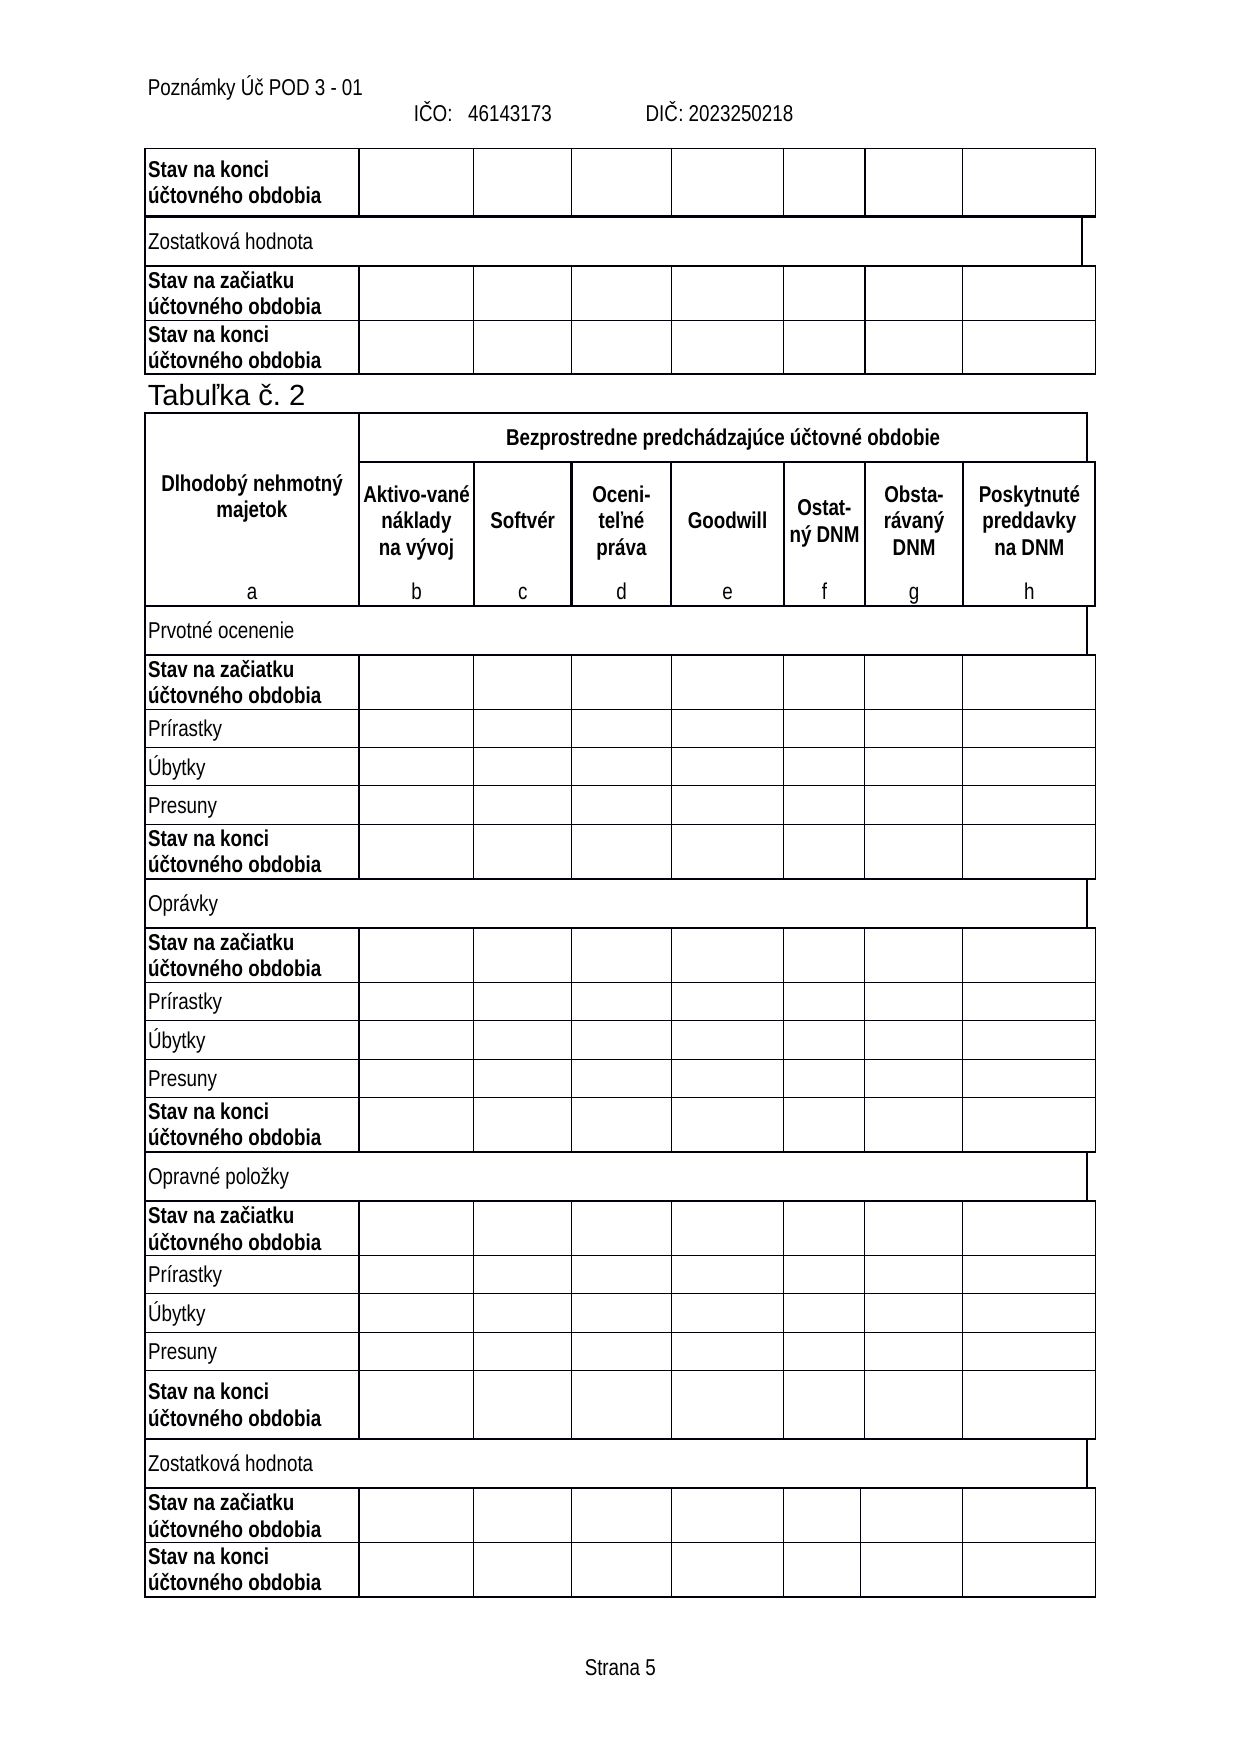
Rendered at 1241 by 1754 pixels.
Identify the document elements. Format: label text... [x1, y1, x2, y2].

table_cell [866, 267, 962, 319]
table_cell Obsta- rávaný DNM [866, 463, 962, 578]
table_cell [572, 267, 671, 319]
table_cell [572, 1371, 671, 1438]
table_cell [672, 321, 783, 373]
table_cell Presuny [146, 1333, 358, 1370]
table_cell a [146, 578, 358, 604]
table_cell [963, 149, 1095, 215]
table_cell [963, 1098, 1095, 1151]
table_cell [963, 1021, 1095, 1058]
table_cell Ostat-ný DNM [785, 463, 864, 578]
table_cell [474, 929, 571, 982]
table_cell [474, 710, 571, 747]
table_cell [963, 1333, 1095, 1370]
table_cell [474, 1256, 571, 1293]
table_cell [865, 1098, 962, 1151]
table_cell [784, 1256, 864, 1293]
table_cell Zostatková hodnota [146, 1440, 1086, 1487]
table_cell [672, 1256, 783, 1293]
table_cell Prírastky [146, 710, 358, 747]
table_cell f [785, 578, 864, 604]
table_cell [360, 748, 473, 785]
table_cell [865, 1371, 962, 1438]
table_cell [360, 1098, 473, 1151]
table_cell h [964, 578, 1094, 604]
table_cell [572, 1256, 671, 1293]
table_cell [963, 983, 1095, 1020]
table_cell d [573, 578, 670, 604]
table_cell Stav na konci účtovného obdobia [146, 1543, 358, 1596]
table_cell [360, 1256, 473, 1293]
table_cell Presuny [146, 1060, 358, 1097]
table_cell [784, 786, 864, 824]
table_cell [963, 748, 1095, 785]
table_cell [360, 786, 473, 824]
table_cell [784, 825, 864, 878]
table_cell [360, 656, 473, 708]
table_cell [572, 1060, 671, 1097]
table_cell [963, 1060, 1095, 1097]
table_cell [784, 1371, 864, 1438]
table_cell [360, 1294, 473, 1332]
table_cell [963, 1543, 1095, 1596]
table_cell [474, 1489, 571, 1542]
table_cell [784, 710, 864, 747]
table_cell [784, 1489, 860, 1542]
table_cell Stav na konci účtovného obdobia [146, 149, 358, 215]
table_cell Goodwill [672, 463, 783, 578]
table_cell [784, 267, 864, 319]
table_cell [866, 149, 962, 215]
table_cell [1088, 1153, 1095, 1200]
table_cell [360, 1060, 473, 1097]
table_cell [360, 267, 473, 319]
table_cell [784, 1098, 864, 1151]
table_cell [474, 786, 571, 824]
table_cell [672, 1021, 783, 1058]
table_cell [963, 825, 1095, 878]
table_cell [572, 1098, 671, 1151]
table_cell Stav na konci účtovného obdobia [146, 321, 358, 373]
table_cell [963, 321, 1095, 373]
table_cell [572, 321, 671, 373]
table_cell [474, 321, 571, 373]
table_cell [963, 1294, 1095, 1332]
table_cell Úbytky [146, 748, 358, 785]
table_header Bezprostredne predchádzajúce účtovné obdobie [360, 414, 1086, 461]
table_cell [1088, 1440, 1095, 1487]
table_cell [963, 1371, 1095, 1438]
table_cell Prvotné ocenenie [146, 607, 1086, 654]
table_cell [784, 1543, 860, 1596]
table_cell Stav na konci účtovného obdobia [146, 1098, 358, 1151]
table_cell [865, 1202, 962, 1255]
table_cell [784, 1333, 864, 1370]
table_cell [360, 321, 473, 373]
table_cell Presuny [146, 786, 358, 824]
table_cell [861, 1489, 962, 1542]
table_cell [672, 786, 783, 824]
table_cell Úbytky [146, 1294, 358, 1332]
table_cell [963, 1202, 1095, 1255]
table_cell [963, 710, 1095, 747]
table_cell [963, 1256, 1095, 1293]
table_cell Stav na konci účtovného obdobia [146, 825, 358, 878]
table_cell [1088, 607, 1095, 654]
table_cell Zostatková hodnota [146, 218, 1081, 265]
table_cell [572, 1333, 671, 1370]
table_cell [672, 1489, 783, 1542]
table_cell [865, 983, 962, 1020]
table_cell Aktivo-vané náklady na vývoj [360, 463, 473, 578]
table_cell [784, 748, 864, 785]
table_cell [672, 825, 783, 878]
table_cell [865, 929, 962, 982]
table_cell [474, 1333, 571, 1370]
table_cell [360, 710, 473, 747]
title Tabuľka č. 2 [148, 378, 1092, 412]
table_cell [672, 1294, 783, 1332]
table_cell [572, 1202, 671, 1255]
table_cell [572, 1021, 671, 1058]
table_cell [572, 1489, 671, 1542]
table_cell [672, 748, 783, 785]
table_cell [784, 1202, 864, 1255]
table_cell [865, 1060, 962, 1097]
table_cell [360, 1543, 473, 1596]
table_cell [474, 1060, 571, 1097]
table_cell [672, 983, 783, 1020]
table_cell [672, 149, 783, 215]
table_cell [572, 748, 671, 785]
table_cell [672, 1098, 783, 1151]
table_cell [1088, 880, 1095, 927]
table_cell Stav na začiatku účtovného obdobia [146, 656, 358, 708]
table_cell [572, 983, 671, 1020]
table_cell [865, 710, 962, 747]
table_cell [360, 1202, 473, 1255]
table_cell [572, 710, 671, 747]
table_cell [672, 1333, 783, 1370]
table_cell [474, 656, 571, 708]
table_cell g [866, 578, 962, 604]
table_cell [474, 1098, 571, 1151]
table_cell [360, 1333, 473, 1370]
table_cell [672, 656, 783, 708]
table_cell [865, 825, 962, 878]
table_header Dlhodobý nehmotný majetok [146, 414, 358, 578]
table_cell [474, 1371, 571, 1438]
table_cell [572, 929, 671, 982]
table_cell [861, 1543, 962, 1596]
table_cell [572, 1543, 671, 1596]
table_cell [572, 1294, 671, 1332]
table_cell [1083, 218, 1095, 265]
table_cell [784, 149, 864, 215]
table_cell Stav na začiatku účtovného obdobia [146, 1489, 358, 1542]
table_cell [474, 1202, 571, 1255]
table_cell Stav na začiatku účtovného obdobia [146, 929, 358, 982]
table_cell [865, 1021, 962, 1058]
table_cell [474, 825, 571, 878]
table_cell Softvér [475, 463, 570, 578]
table_cell [360, 1489, 473, 1542]
table_cell [963, 656, 1095, 708]
table_cell [360, 929, 473, 982]
table_cell [572, 825, 671, 878]
table_cell Stav na začiatku účtovného obdobia [146, 1202, 358, 1255]
table_cell [572, 656, 671, 708]
table_cell [474, 1543, 571, 1596]
table_cell [963, 786, 1095, 824]
table_cell [963, 929, 1095, 982]
table_cell [865, 1294, 962, 1332]
table_cell [474, 267, 571, 319]
table_cell Prírastky [146, 1256, 358, 1293]
table_cell [672, 929, 783, 982]
table_cell [360, 1021, 473, 1058]
table_cell Opravné položky [146, 1153, 1086, 1200]
table_cell [360, 149, 473, 215]
table_cell Stav na konci účtovného obdobia [146, 1371, 358, 1438]
table_cell [672, 1060, 783, 1097]
table_cell [784, 321, 864, 373]
table_cell [474, 1294, 571, 1332]
table_cell [784, 983, 864, 1020]
table_cell b [360, 578, 473, 604]
table_cell [784, 1021, 864, 1058]
table_cell [360, 983, 473, 1020]
table_cell [360, 1371, 473, 1438]
table_cell [865, 1333, 962, 1370]
table_cell [474, 748, 571, 785]
table_cell [865, 748, 962, 785]
table_cell [672, 1371, 783, 1438]
table_cell [784, 1294, 864, 1332]
table_cell [672, 710, 783, 747]
table_cell [572, 786, 671, 824]
table_cell [474, 983, 571, 1020]
table_cell [360, 825, 473, 878]
table_cell [865, 656, 962, 708]
table_cell e [672, 578, 783, 604]
table_cell [784, 656, 864, 708]
table_cell Stav na začiatku účtovného obdobia [146, 267, 358, 319]
table_cell Oceni-teľné práva [573, 463, 670, 578]
table_header [1088, 412, 1095, 461]
table_cell [866, 321, 962, 373]
table_cell Oprávky [146, 880, 1086, 927]
table_cell [865, 786, 962, 824]
table_cell Poskytnuté preddavky na DNM [964, 463, 1094, 578]
table_cell [474, 149, 571, 215]
table_cell Úbytky [146, 1021, 358, 1058]
table_cell [572, 149, 671, 215]
table_cell [672, 267, 783, 319]
table_cell [672, 1202, 783, 1255]
table_cell [474, 1021, 571, 1058]
table_cell [672, 1543, 783, 1596]
table_cell [865, 1256, 962, 1293]
table_cell c [475, 578, 570, 604]
table_cell [963, 267, 1095, 319]
table_cell [784, 1060, 864, 1097]
table_cell [963, 1489, 1095, 1542]
table_cell Prírastky [146, 983, 358, 1020]
table_cell [784, 929, 864, 982]
